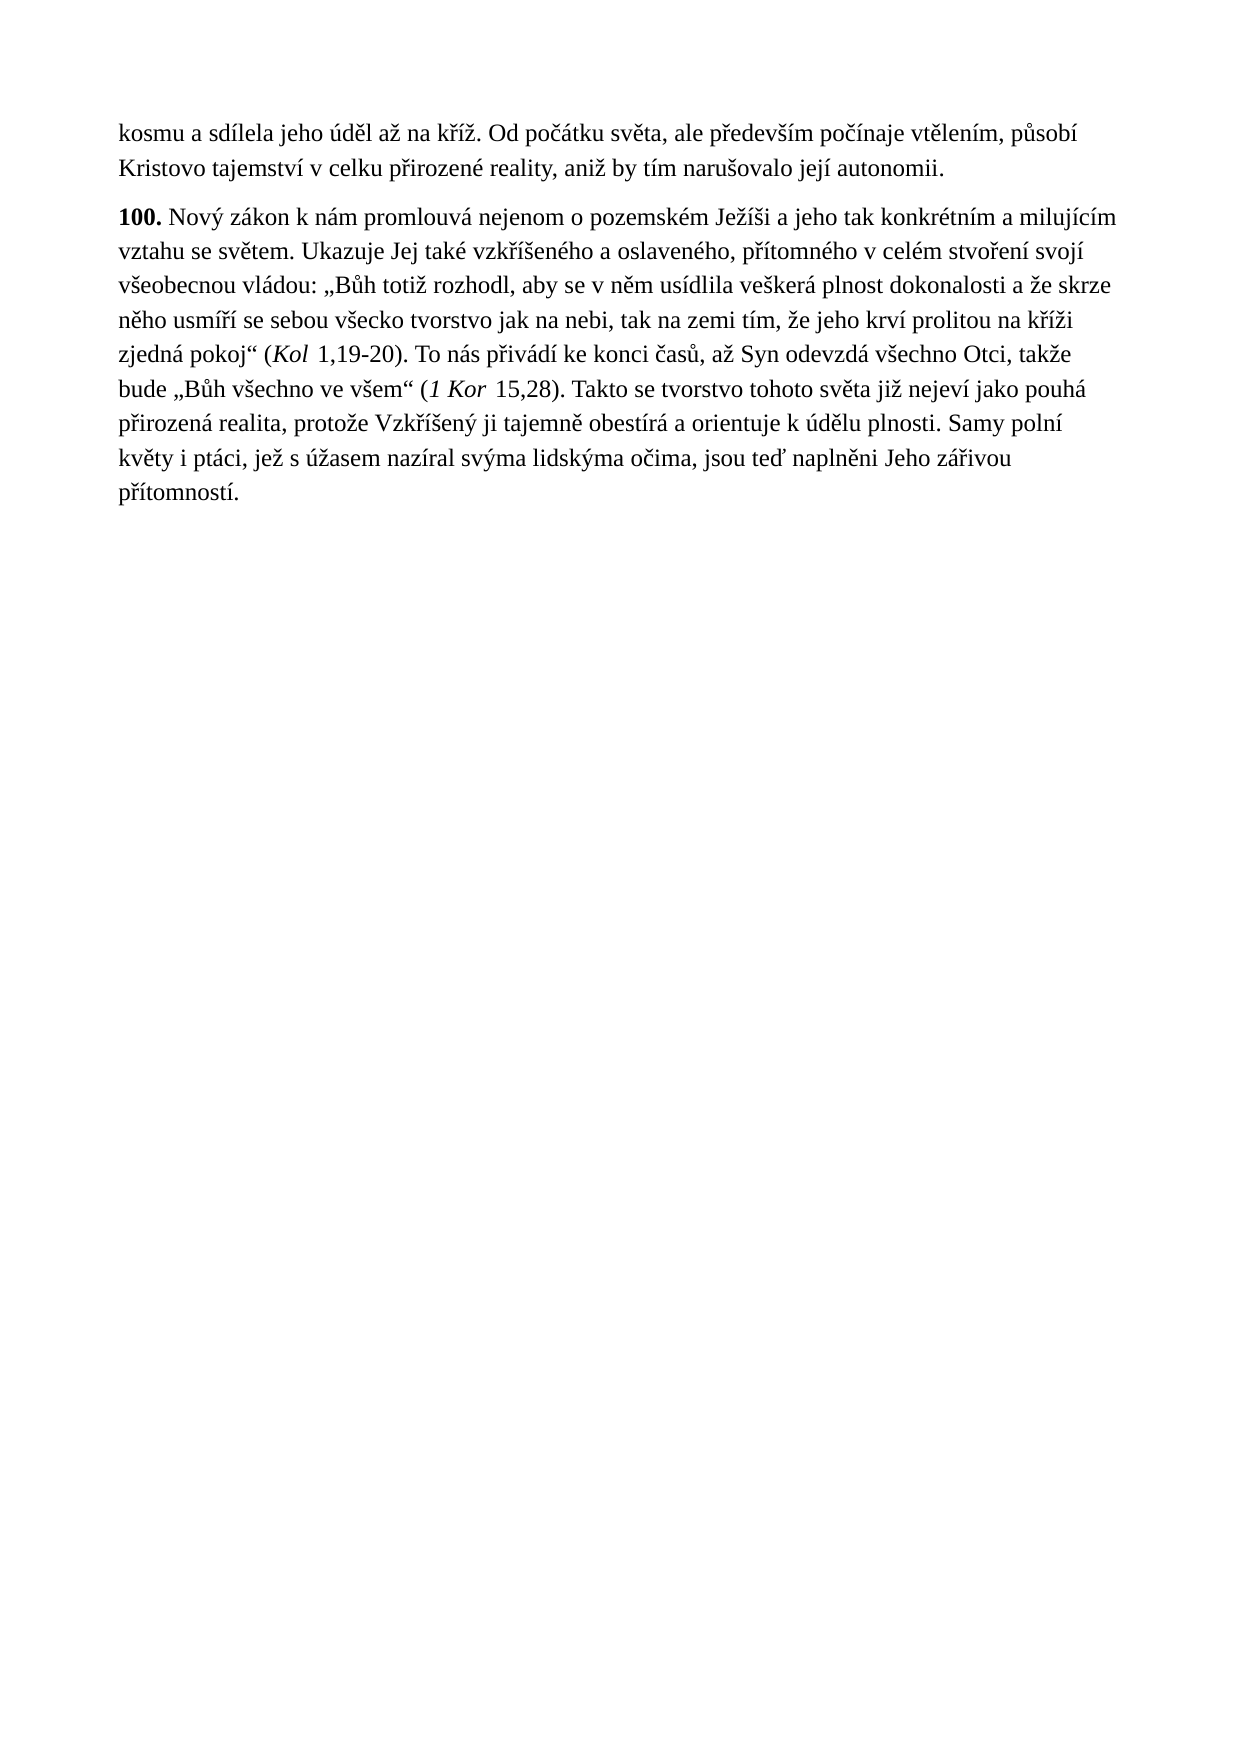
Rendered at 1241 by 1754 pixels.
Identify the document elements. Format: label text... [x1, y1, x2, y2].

text 100. Nový zákon k nám promlouvá nejenom o pozemském Ježíši a jeho tak konkrétním a milujícím vztahu se světem. Ukazuje Jej také vzkříšeného a oslaveného, přítomného v celém stvoření svojí všeobecnou vládou: „Bůh totiž rozhodl, aby se v něm usídlila veškerá plnost dokonalosti a že skrze něho usmíří se sebou všecko tvorstvo jak na nebi, tak na zemi tím, že jeho krví prolitou na kříži zjedná pokoj“ (Kol 1,19-20). To nás přivádí ke konci časů, až Syn odevzdá všechno Otci, takže bude „Bůh všechno ve všem“ (1 Kor 15,28). Takto se tvorstvo tohoto světa již nejeví jako pouhá přirozená realita, protože Vzkříšený ji tajemně obestírá a orientuje k údělu plnosti. Samy polní květy i ptáci, jež s úžasem nazíral svýma lidskýma očima, jsou teď naplněni Jeho zářivou přítomností. [118, 202, 1122, 506]
text kosmu a sdílela jeho úděl až na kříž. Od počátku světa, ale především počínaje vtělením, působí Kristovo tajemství v celku přirozené reality, aniž by tím narušovalo její autonomii. [118, 118, 1122, 181]
